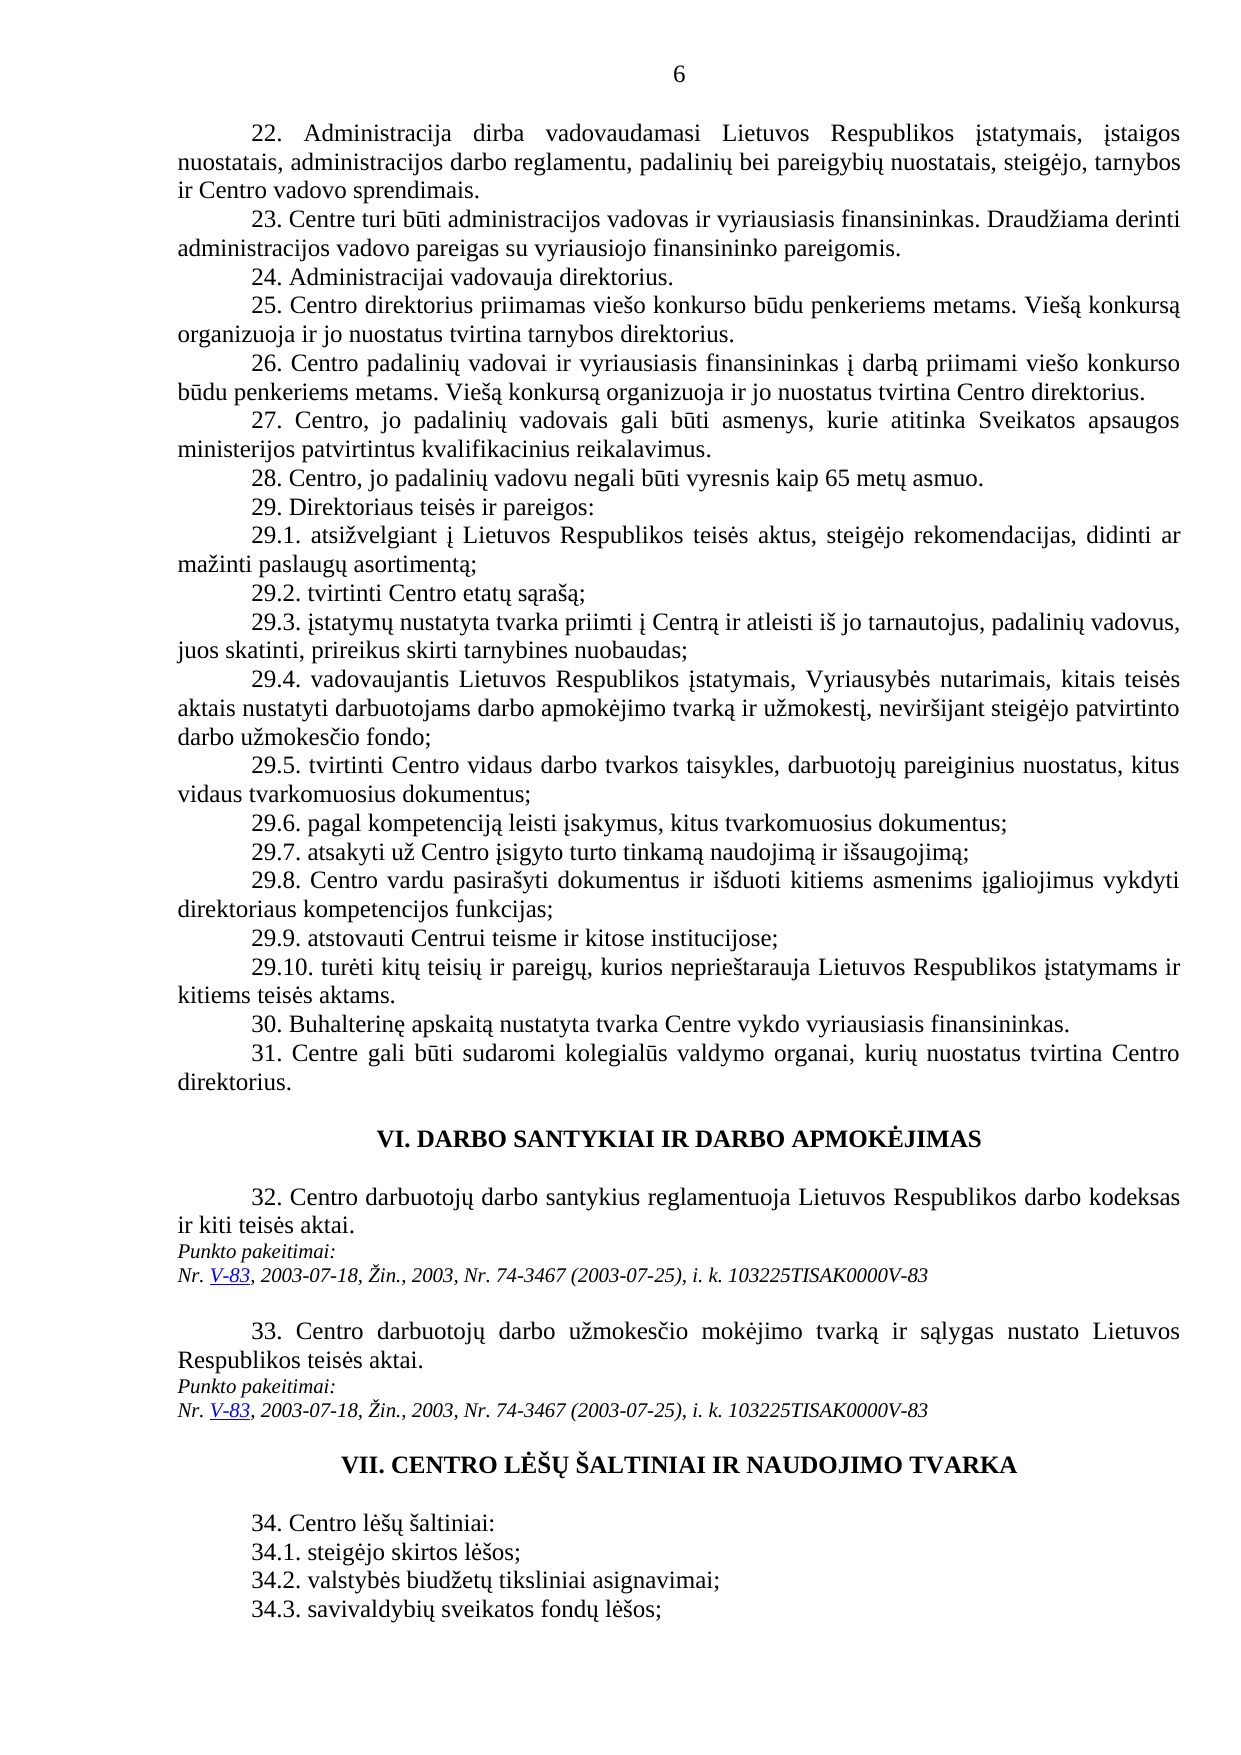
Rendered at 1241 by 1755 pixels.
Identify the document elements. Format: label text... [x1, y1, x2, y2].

text 29.3. įstatymų nustatyta tvarka priimti į Centrą ir atleisti iš jo tarnautojus, padalinių vadovus, juos skatinti, prireikus skirti tarnybines nuobaudas; [177, 607, 1181, 664]
text 29.8. Centro vardu pasirašyti dokumentus ir išduoti kitiems asmenims įgaliojimus vykdyti direktoriaus kompetencijos funkcijas; [177, 866, 1181, 923]
text 33. Centro darbuotojų darbo užmokesčio mokėjimo tvarką ir sąlygas nustato Lietuvos Respublikos teisės aktai. [177, 1316, 1181, 1374]
text 34.3. savivaldybių sveikatos fondų lėšos; [177, 1594, 1181, 1623]
text 31. Centre gali būti sudaromi kolegialūs valdymo organai, kurių nuostatus tvirtina Centro direktorius. [177, 1038, 1181, 1096]
text 29.5. tvirtinti Centro vidaus darbo tvarkos taisykles, darbuotojų pareiginius nuostatus, kitus vidaus tvarkomuosius dokumentus; [177, 751, 1181, 808]
text 27. Centro, jo padalinių vadovais gali būti asmenys, kurie atitinka Sveikatos apsaugos ministerijos patvirtintus kvalifikacinius reikalavimus. [177, 406, 1181, 463]
text 34.1. steigėjo skirtos lėšos; [177, 1537, 1181, 1566]
text VI. darbo santykiai ir darbo apmokėjimas [177, 1124, 1181, 1153]
text 23. Centre turi būti administracijos vadovas ir vyriausiasis finansininkas. Draudžiama derinti administracijos vadovo pareigas su vyriausiojo finansininko pareigomis. [177, 204, 1181, 262]
text 25. Centro direktorius priimamas viešo konkurso būdu penkeriems metams. Viešą konkursą organizuoja ir jo nuostatus tvirtina tarnybos direktorius. [177, 291, 1181, 348]
text 29.1. atsižvelgiant į Lietuvos Respublikos teisės aktus, steigėjo rekomendacijas, didinti ar mažinti paslaugų asortimentą; [177, 521, 1181, 578]
text 29.6. pagal kompetenciją leisti įsakymus, kitus tvarkomuosius dokumentus; [177, 808, 1181, 837]
text VII. CENTRO LĖŠŲ ŠALTINIAI IR NAUDOJIMO TVARKA [177, 1451, 1181, 1479]
text 26. Centro padalinių vadovai ir vyriausiasis finansininkas į darbą priimami viešo konkurso būdu penkeriems metams. Viešą konkursą organizuoja ir jo nuostatus tvirtina Centro direktorius. [177, 348, 1181, 406]
text 30. Buhalterinę apskaitą nustatyta tvarka Centre vykdo vyriausiasis finansininkas. [177, 1009, 1181, 1038]
text 34.2. valstybės biudžetų tiksliniai asignavimai; [177, 1566, 1181, 1594]
text 29.9. atstovauti Centrui teisme ir kitose institucijose; [177, 923, 1181, 952]
text 29. Direktoriaus teisės ir pareigos: [177, 492, 1181, 521]
text 22. Administracija dirba vadovaudamasi Lietuvos Respublikos įstatymais, įstaigos nuostatais, administracijos darbo reglamentu, padalinių bei pareigybių nuostatais, steigėjo, tarnybos ir Centro vadovo sprendimais. [177, 118, 1181, 204]
text 32. Centro darbuotojų darbo santykius reglamentuoja Lietuvos Respublikos darbo kodeksas ir kiti teisės aktai. [177, 1182, 1181, 1239]
text 29.2. tvirtinti Centro etatų sąrašą; [177, 578, 1181, 607]
text Nr. V-83, 2003-07-18, Žin., 2003, Nr. 74-3467 (2003-07-25), i. k. 103225TISAK0000V-83 [177, 1398, 1181, 1422]
text Nr. V-83, 2003-07-18, Žin., 2003, Nr. 74-3467 (2003-07-25), i. k. 103225TISAK0000V-83 [177, 1263, 1181, 1287]
text Punkto pakeitimai: [177, 1374, 1181, 1398]
text 28. Centro, jo padalinių vadovu negali būti vyresnis kaip 65 metų asmuo. [177, 463, 1181, 492]
text 24. Administracijai vadovauja direktorius. [177, 262, 1181, 291]
text 29.7. atsakyti už Centro įsigyto turto tinkamą naudojimą ir išsaugojimą; [177, 837, 1181, 866]
text 34. Centro lėšų šaltiniai: [177, 1508, 1181, 1537]
text 29.10. turėti kitų teisių ir pareigų, kurios neprieštarauja Lietuvos Respublikos įstatymams ir kitiems teisės aktams. [177, 952, 1181, 1009]
text 29.4. vadovaujantis Lietuvos Respublikos įstatymais, Vyriausybės nutarimais, kitais teisės aktais nustatyti darbuotojams darbo apmokėjimo tvarką ir užmokestį, neviršijant steigėjo patvirtinto darbo užmokesčio fondo; [177, 664, 1181, 751]
text Punkto pakeitimai: [177, 1239, 1181, 1263]
